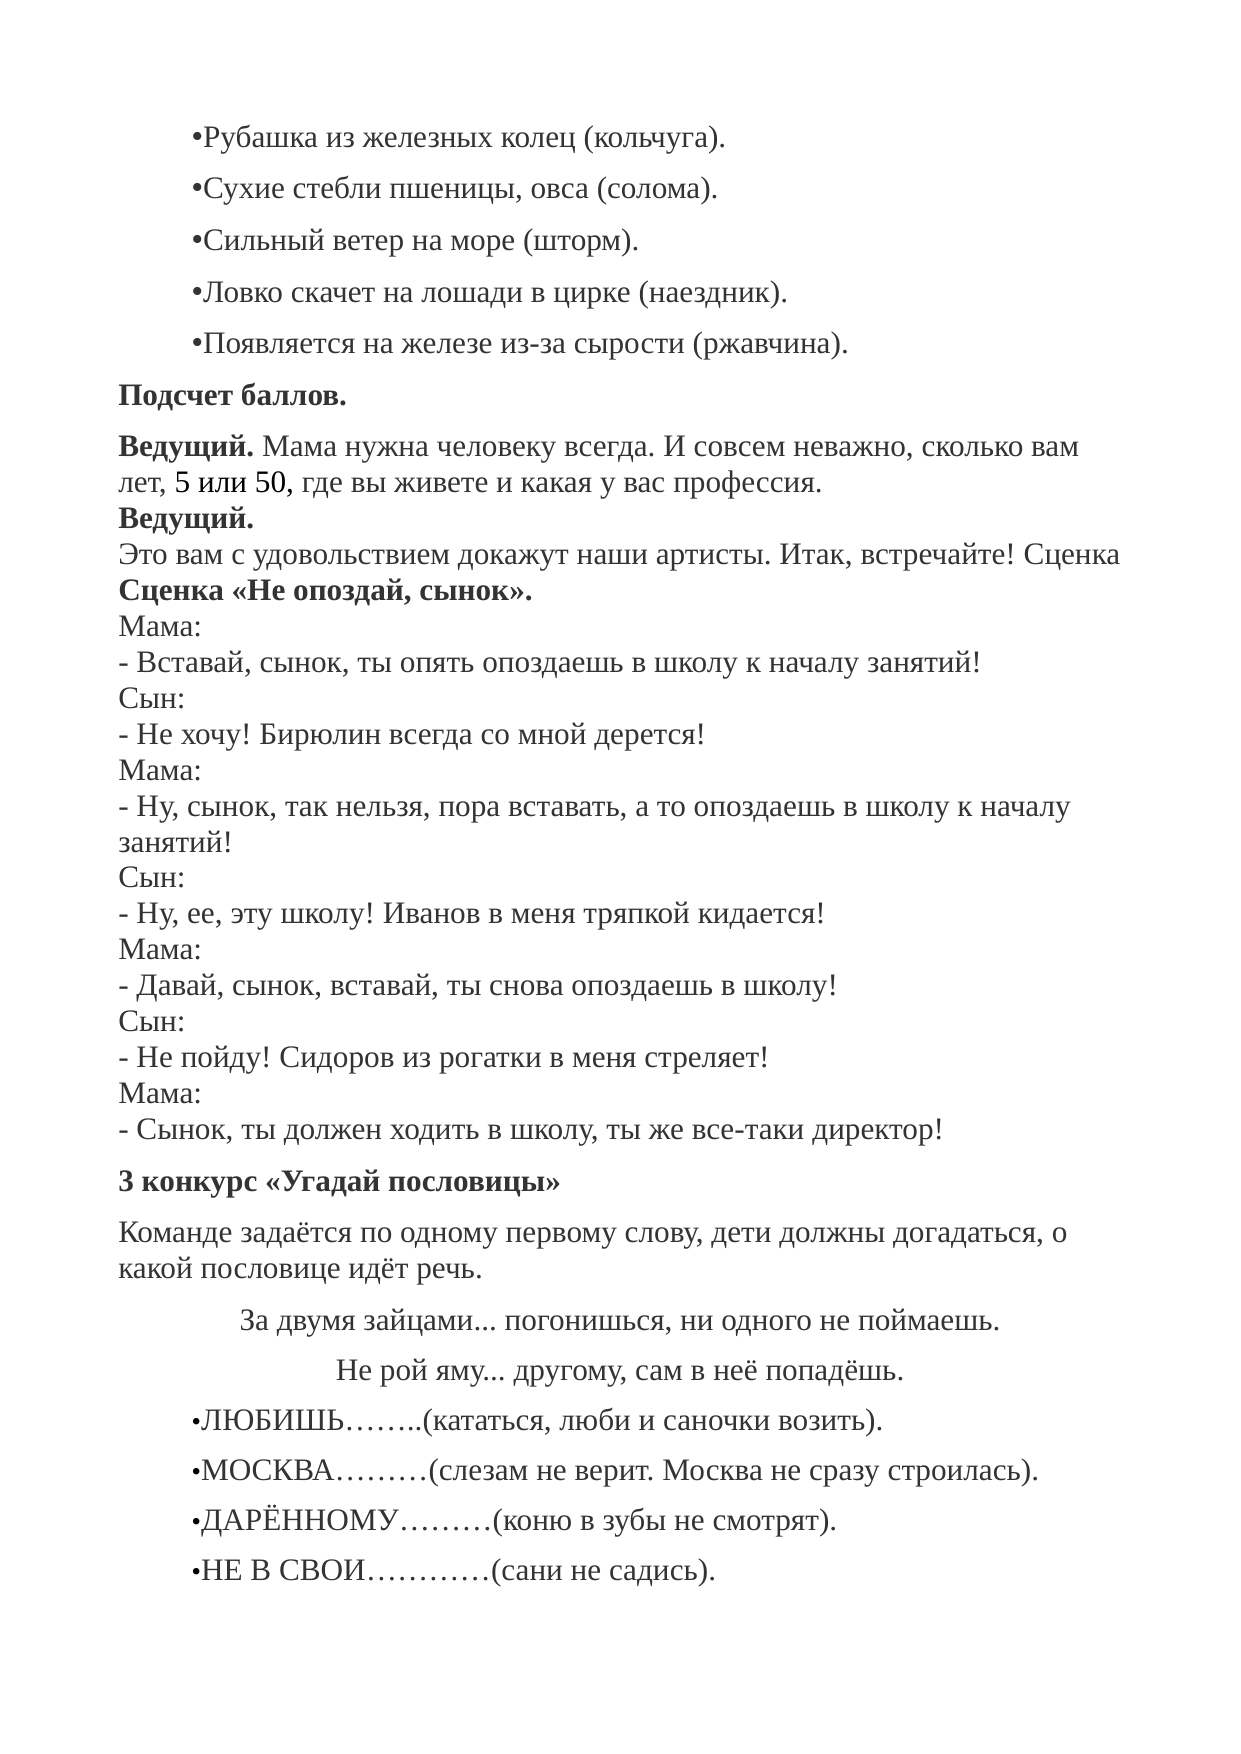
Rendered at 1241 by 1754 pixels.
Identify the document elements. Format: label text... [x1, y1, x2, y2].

list ЛЮБИШЬ……..(кататься, люби и саночки возить). [118, 1401, 1122, 1437]
list Появляется на железе из-за сырости (ржавчина). [118, 324, 1122, 360]
text Ведущий. Мама нужна человеку всегда. И совсем неважно, сколько вам лет, 5 или 50, где вы живете и какая у вас профессия. Ведущий. Это вам с удовольствием докажут наши артисты. Итак, встречайте! Сценка Сценка «Не опоздай, сынок». Мама: - Вставай, сынок, ты опять опоздаешь в школу к началу занятий! Сын: - Не хочу! Бирюлин всегда со мной дерется! Мама: - Ну, сынок, так нельзя, пора вставать, а то опоздаешь в школу к началу занятий! Сын: - Ну, ее, эту школу! Иванов в меня тряпкой кидается! Мама: - Давай, сынок, вставай, ты снова опоздаешь в школу! Сын: - Не пойду! Сидоров из рогатки в меня стреляет! Мама: - Сынок, ты должен ходить в школу, ты же все-таки директор! [118, 427, 1122, 1146]
list ДАРЁННОМУ………(коню в зубы не смотрят). [118, 1501, 1122, 1537]
text Команде задаётся по одному первому слову, дети должны догадаться, о какой пословице идёт речь. [118, 1213, 1122, 1285]
list Сильный ветер на море (шторм). [118, 221, 1122, 257]
list МОСКВА………(слезам не верит. Москва не сразу строилась). [118, 1451, 1122, 1487]
list Сухие стебли пшеницы, овса (солома). [118, 170, 1122, 206]
text За двумя зайцами... погонишься, ни одного не поймаешь. [118, 1301, 1122, 1337]
text Не рой яму... другому, сам в неё попадёшь. [118, 1351, 1122, 1387]
text 3 конкурс «Угадай пословицы» [118, 1162, 1122, 1198]
list Ловко скачет на лошади в цирке (наездник). [118, 273, 1122, 309]
list Рубашка из железных колец (кольчуга). [118, 118, 1122, 154]
text Подсчет баллов. [118, 376, 1122, 412]
list НЕ В СВОИ…………(сани не садись). [118, 1551, 1122, 1587]
